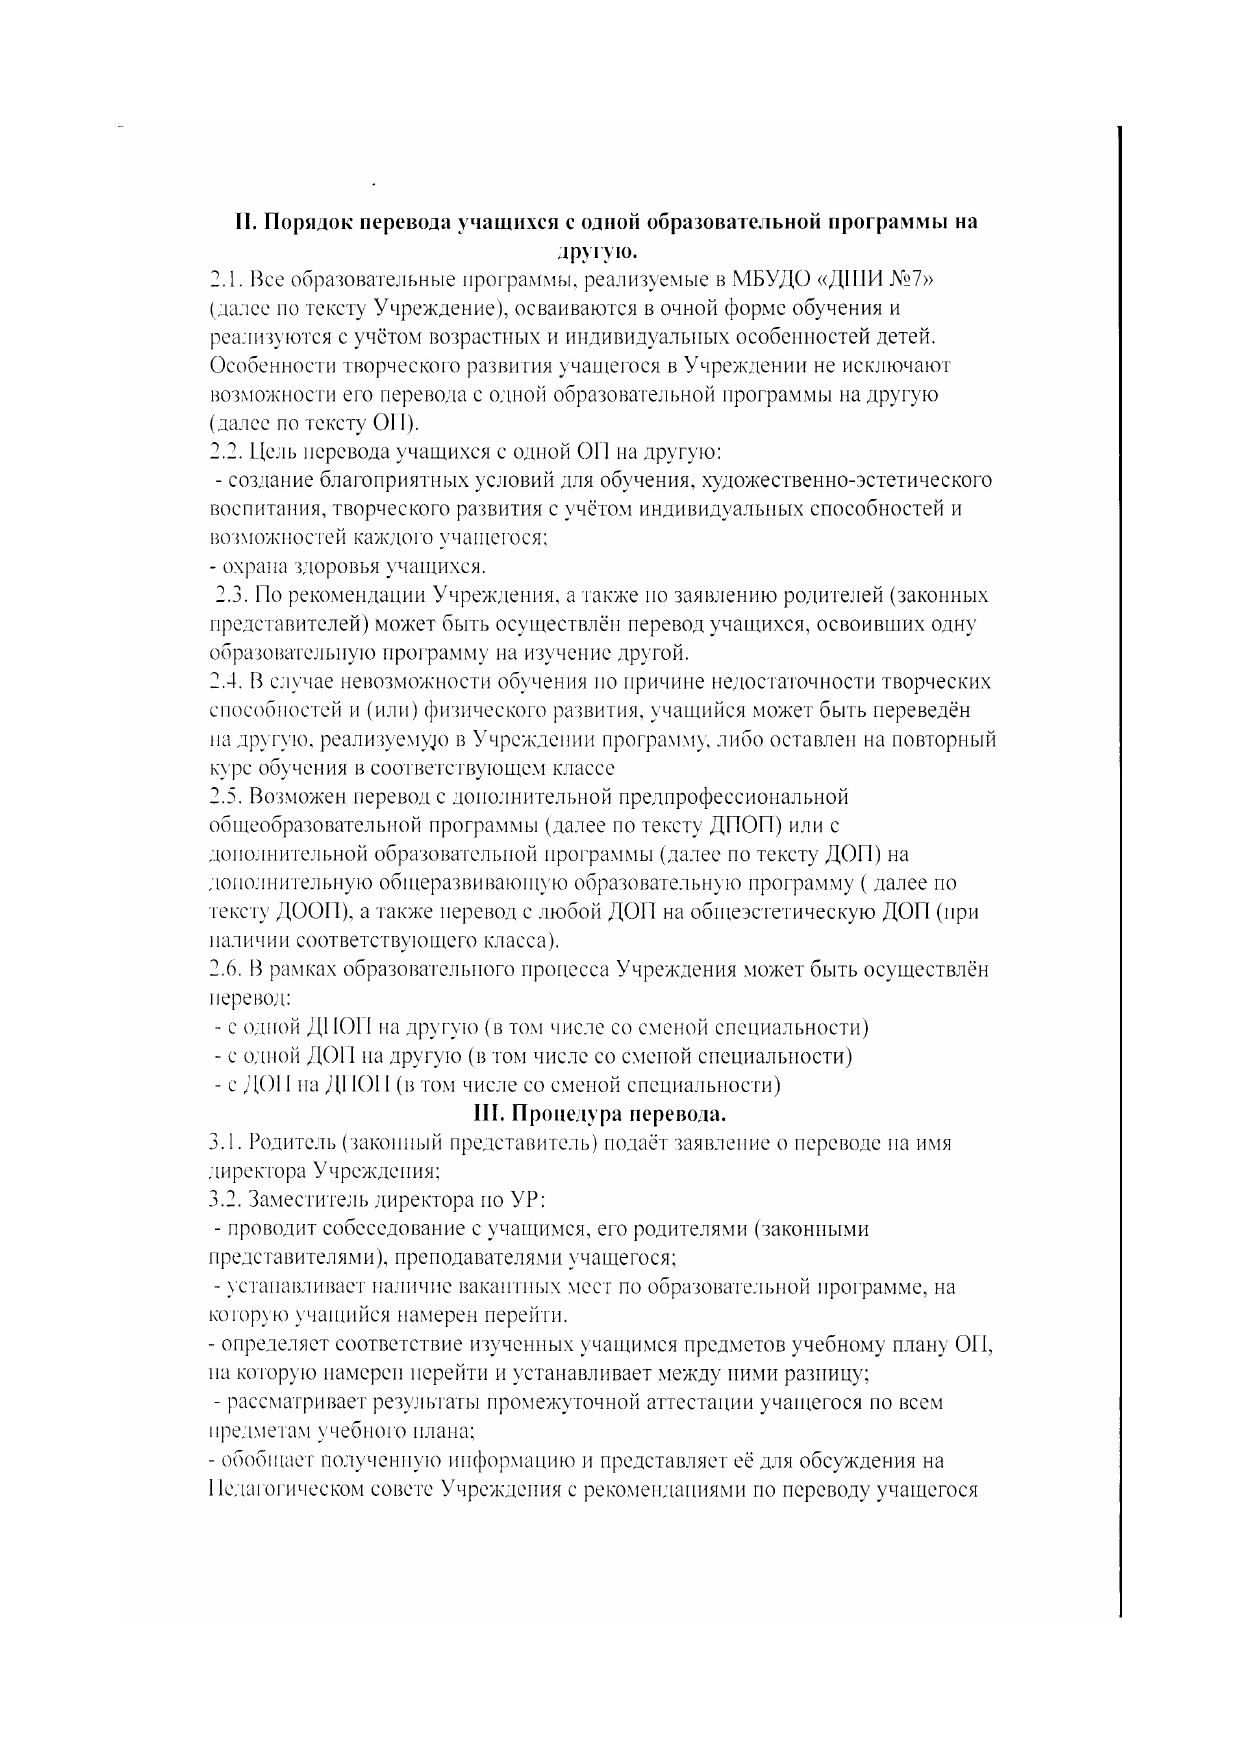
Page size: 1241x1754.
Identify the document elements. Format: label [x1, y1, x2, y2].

picture [118, 118, 1122, 1625]
